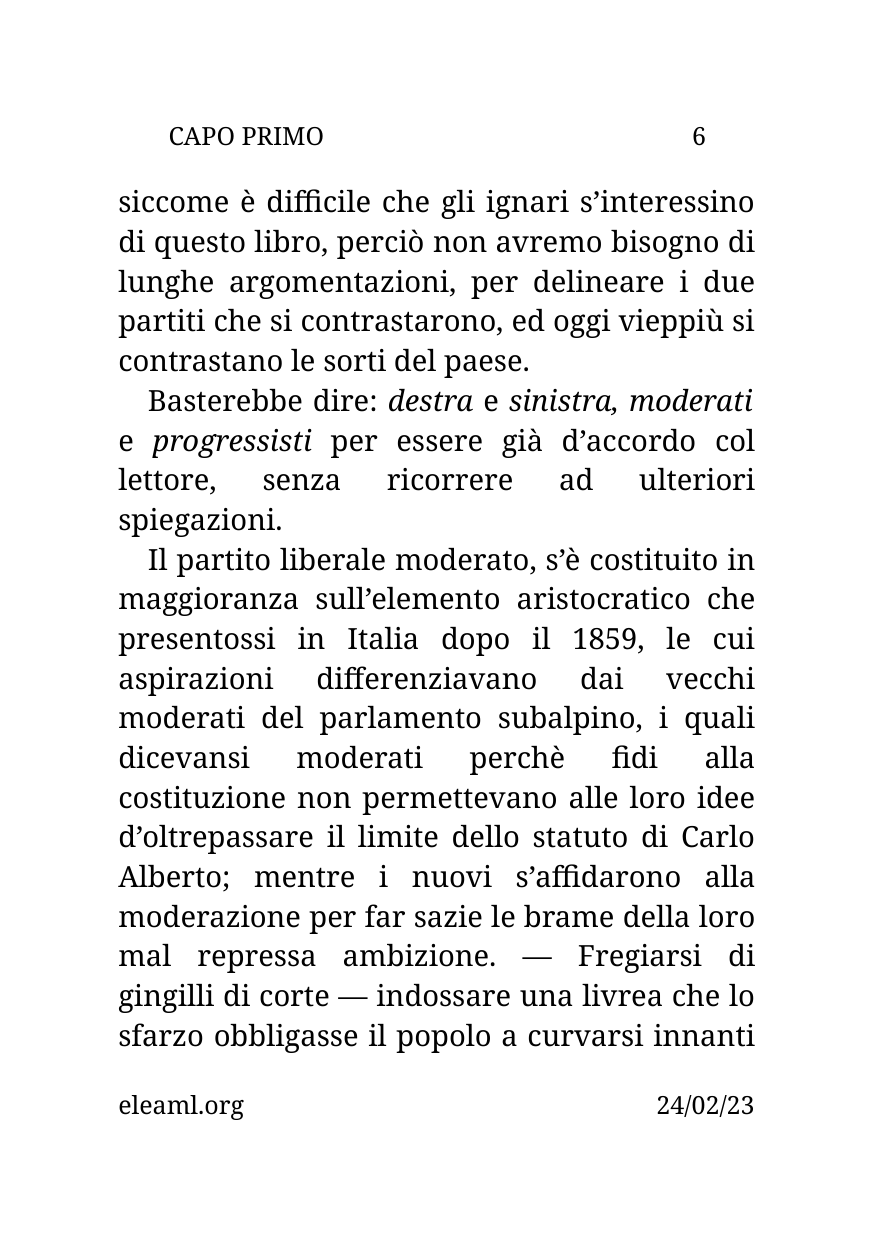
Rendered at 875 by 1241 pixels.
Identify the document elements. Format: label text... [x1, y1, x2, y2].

text Basterebbe dire: destra e sinistra, moderati e progressisti per essere già d’accordo col lettore, senza ricorrere ad ulteriori spiegazioni. [118, 380, 756, 539]
text Il partito liberale moderato, s’è costituito in maggioranza sull’elemento aristocratico che presentossi in Italia dopo il 1859, le cui aspirazioni differenziavano dai vecchi moderati del parlamento subalpino, i quali dicevansi moderati perchè fidi alla costituzione non permettevano alle loro idee d’oltrepassare il limite dello statuto di Carlo Alberto; mentre i nuovi s’affidarono alla moderazione per far sazie le brame della loro mal repressa ambizione. — Fregiarsi di gingilli di corte — indossare una livrea che lo sfarzo obbligasse il popolo a curvarsi innanti [118, 539, 756, 1055]
text siccome è difficile che gli ignari s’interessino di questo libro, perciò non avremo bisogno di lunghe argomentazioni, per delineare i due partiti che si contrastarono, ed oggi vieppiù si contrastano le sorti del paese. [118, 182, 756, 380]
